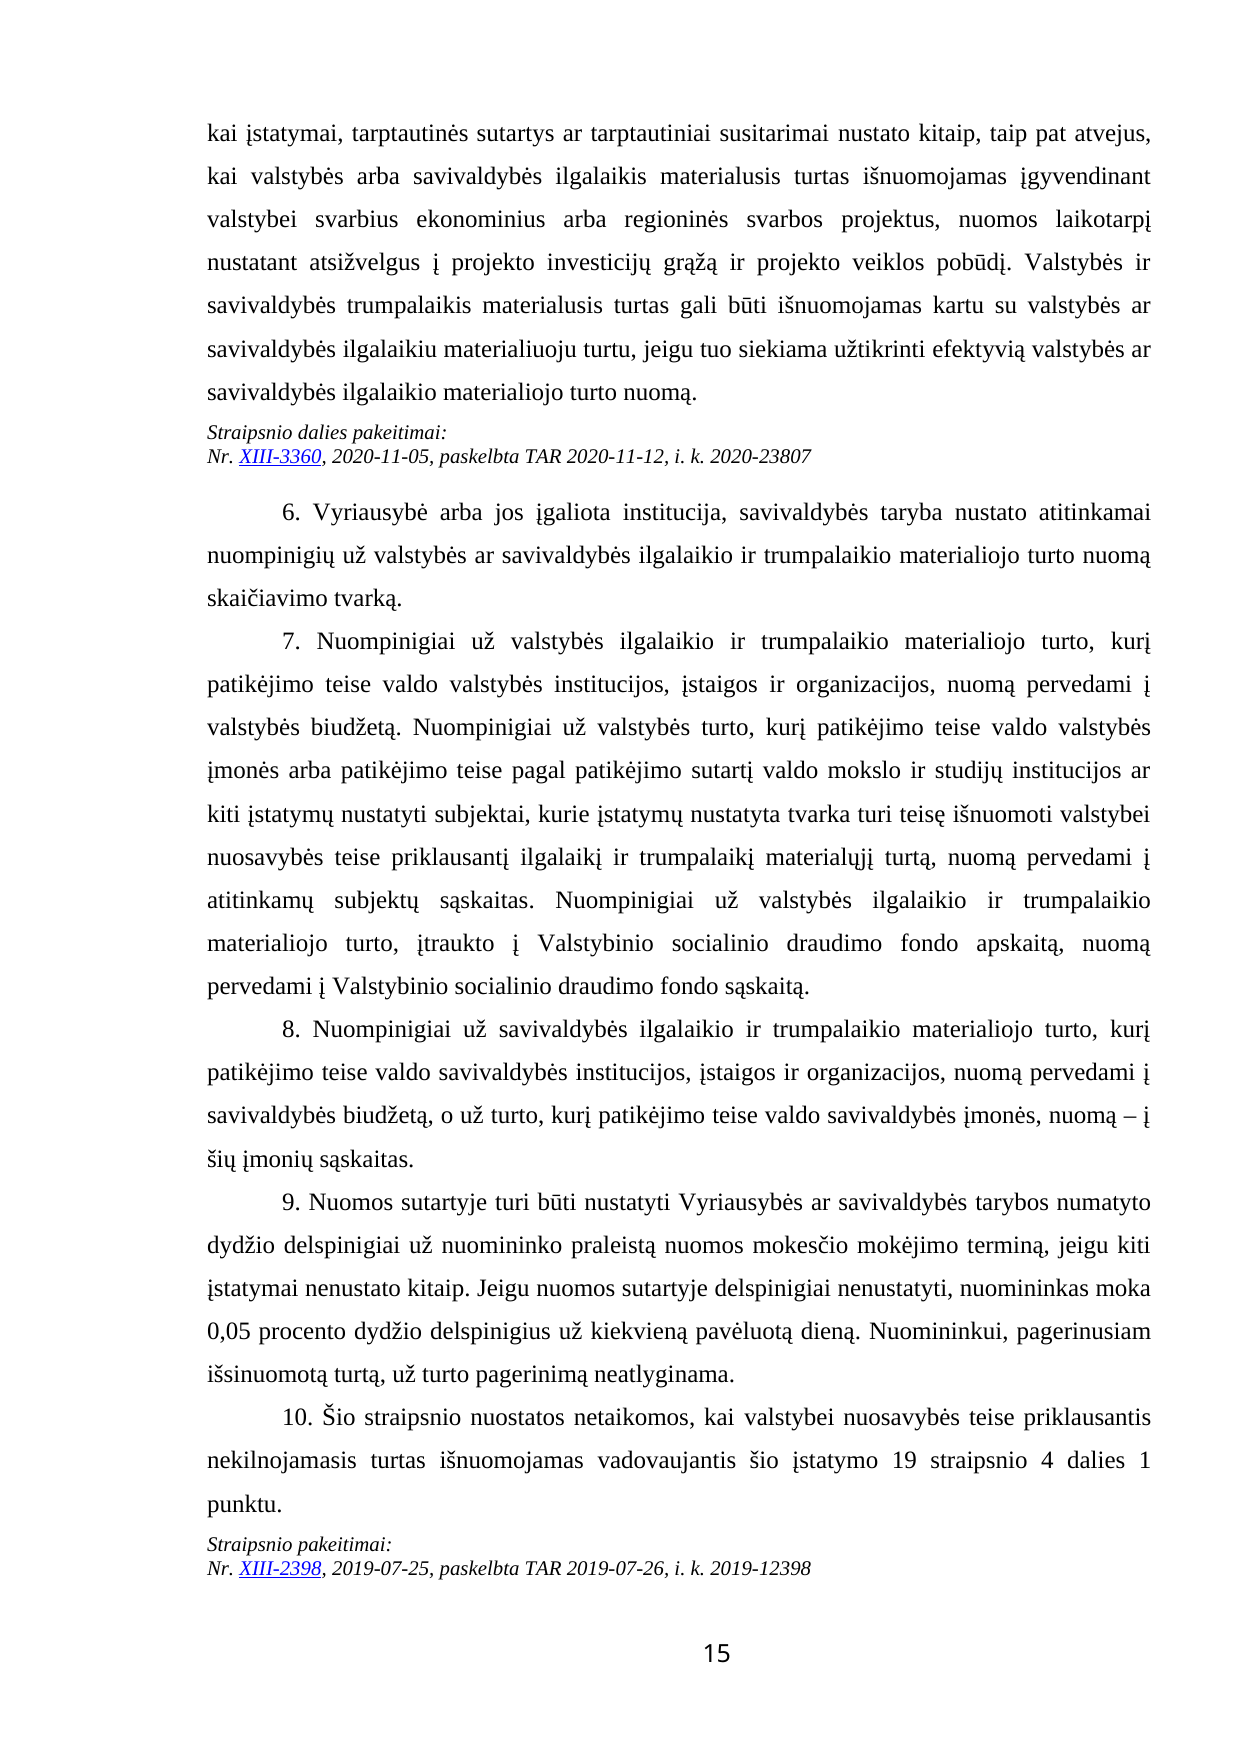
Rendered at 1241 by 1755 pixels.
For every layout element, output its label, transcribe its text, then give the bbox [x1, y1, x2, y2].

text 6. Vyriausybė arba jos įgaliota institucija, savivaldybės taryba nustato atitinkamai nuompinigių už valstybės ar savivaldybės ilgalaikio ir trumpalaikio materialiojo turto nuomą skaičiavimo tvarką. [207, 497, 1152, 612]
text 8. Nuompinigiai už savivaldybės ilgalaikio ir trumpalaikio materialiojo turto, kurį patikėjimo teise valdo savivaldybės institucijos, įstaigos ir organizacijos, nuomą pervedami į savivaldybės biudžetą, o už turto, kurį patikėjimo teise valdo savivaldybės įmonės, nuomą – į šių įmonių sąskaitas. [207, 1014, 1152, 1172]
text 7. Nuompinigiai už valstybės ilgalaikio ir trumpalaikio materialiojo turto, kurį patikėjimo teise valdo valstybės institucijos, įstaigos ir organizacijos, nuomą pervedami į valstybės biudžetą. Nuompinigiai už valstybės turto, kurį patikėjimo teise valdo valstybės įmonės arba patikėjimo teise pagal patikėjimo sutartį valdo mokslo ir studijų institucijos ar kiti įstatymų nustatyti subjektai, kurie įstatymų nustatyta tvarka turi teisę išnuomoti valstybei nuosavybės teise priklausantį ilgalaikį ir trumpalaikį materialųjį turtą, nuomą pervedami į atitinkamų subjektų sąskaitas. Nuompinigiai už valstybės ilgalaikio ir trumpalaikio materialiojo turto, įtraukto į Valstybinio socialinio draudimo fondo apskaitą, nuomą pervedami į Valstybinio socialinio draudimo fondo sąskaitą. [207, 626, 1152, 1000]
text 9. Nuomos sutartyje turi būti nustatyti Vyriausybės ar savivaldybės tarybos numatyto dydžio delspinigiai už nuomininko praleistą nuomos mokesčio mokėjimo terminą, jeigu kiti įstatymai nenustato kitaip. Jeigu nuomos sutartyje delspinigiai nenustatyti, nuomininkas moka 0,05 procento dydžio delspinigius už kiekvieną pavėluotą dieną. Nuomininkui, pagerinusiam išsinuomotą turtą, už turto pagerinimą neatlyginama. [207, 1187, 1152, 1388]
text Straipsnio dalies pakeitimai: [207, 420, 1152, 444]
text kai įstatymai, tarptautinės sutartys ar tarptautiniai susitarimai nustato kitaip, taip pat atvejus, kai valstybės arba savivaldybės ilgalaikis materialusis turtas išnuomojamas įgyvendinant valstybei svarbius ekonominius arba regioninės svarbos projektus, nuomos laikotarpį nustatant atsižvelgus į projekto investicijų grąžą ir projekto veiklos pobūdį. Valstybės ir savivaldybės trumpalaikis materialusis turtas gali būti išnuomojamas kartu su valstybės ar savivaldybės ilgalaikiu materialiuoju turtu, jeigu tuo siekiama užtikrinti efektyvią valstybės ar savivaldybės ilgalaikio materialiojo turto nuomą. [207, 118, 1152, 406]
text Nr. XIII-3360, 2020-11-05, paskelbta TAR 2020-11-12, i. k. 2020-23807 [207, 444, 1152, 468]
text Straipsnio pakeitimai: [207, 1532, 1152, 1556]
text 10. Šio straipsnio nuostatos netaikomos, kai valstybei nuosavybės teise priklausantis nekilnojamasis turtas išnuomojamas vadovaujantis šio įstatymo 19 straipsnio 4 dalies 1 punktu. [207, 1402, 1152, 1517]
text Nr. XIII-2398, 2019-07-25, paskelbta TAR 2019-07-26, i. k. 2019-12398 [207, 1556, 1152, 1580]
